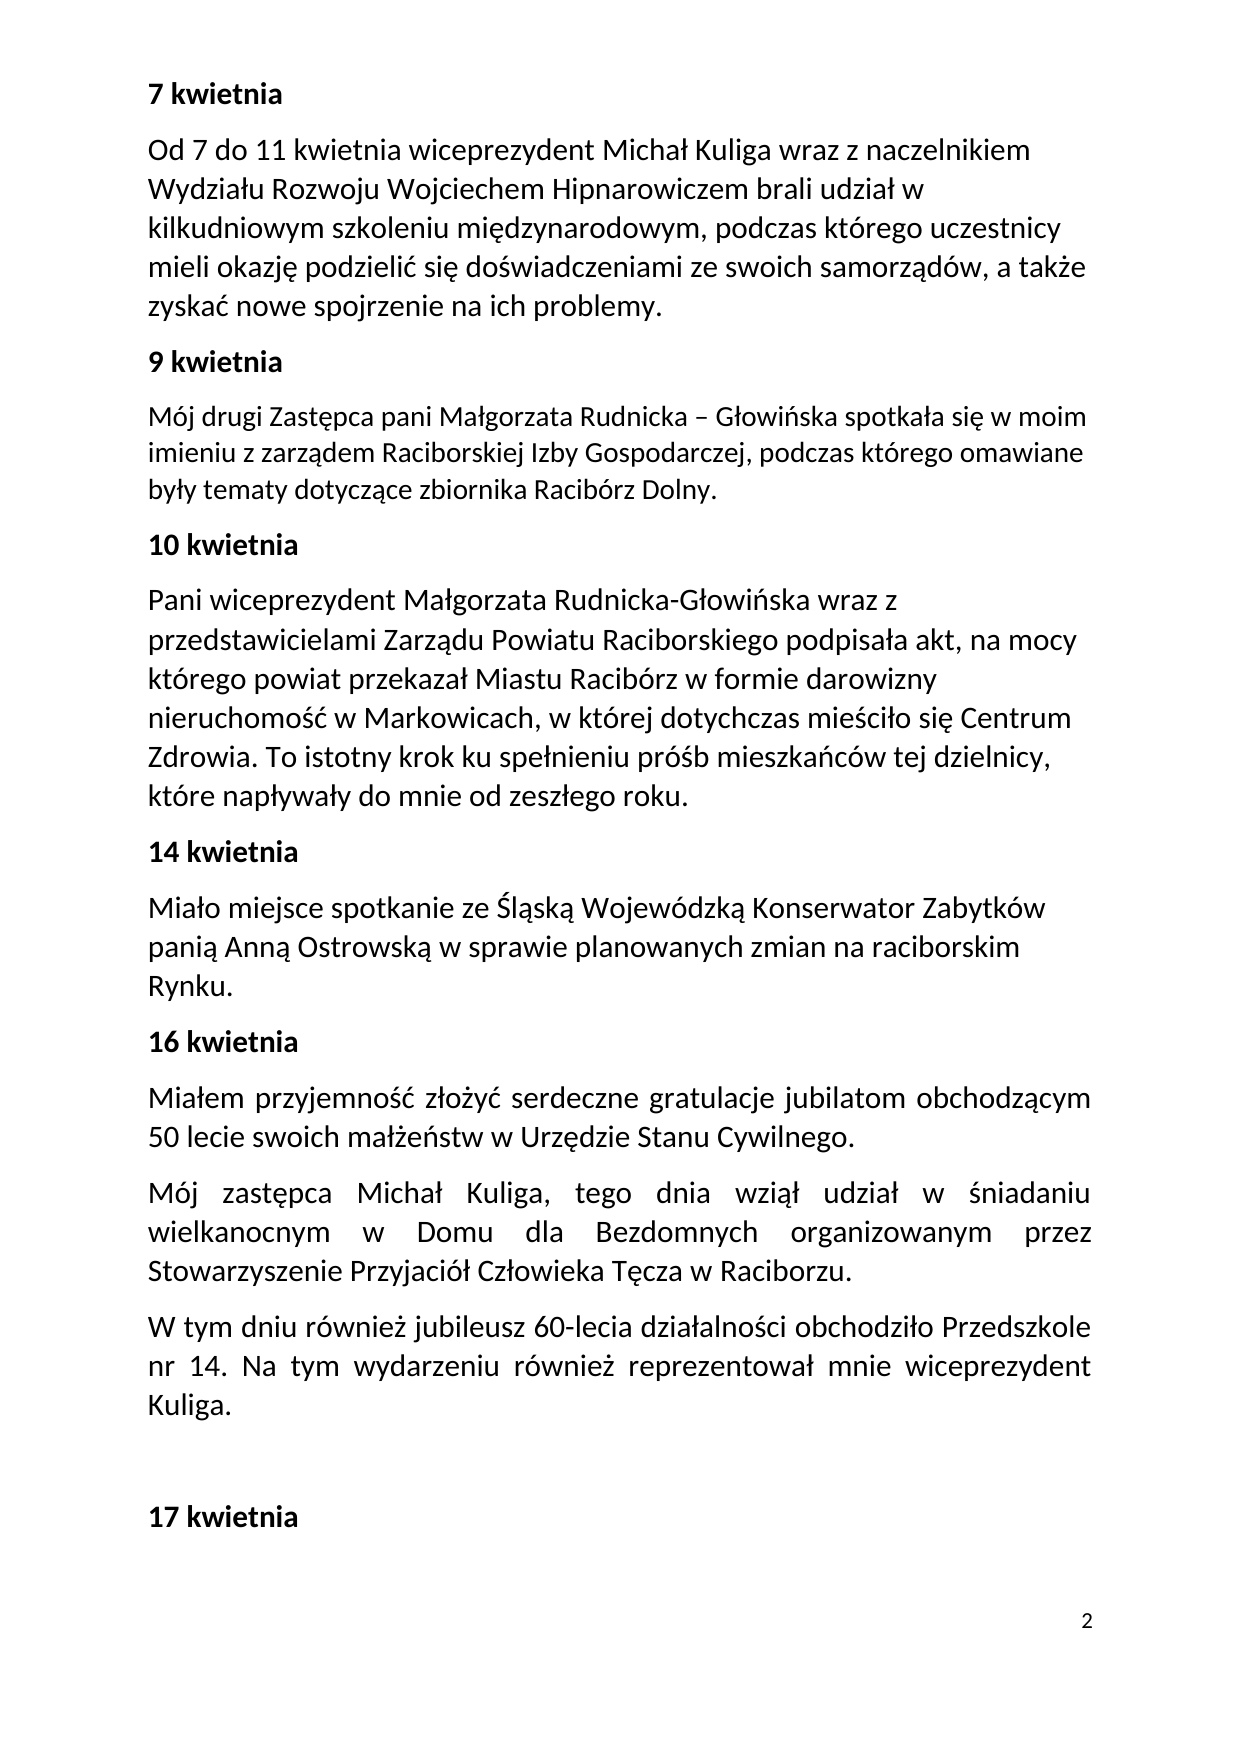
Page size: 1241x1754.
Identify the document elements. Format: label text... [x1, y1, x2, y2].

text 16 kwietnia [148, 1022, 1093, 1060]
text Od 7 do 11 kwietnia wiceprezydent Michał Kuliga wraz z naczelnikiem Wydziału Rozwoju Wojciechem Hipnarowiczem brali udział w kilkudniowym szkoleniu międzynarodowym, podczas którego uczestnicy mieli okazję podzielić się doświadczeniami ze swoich samorządów, a także zyskać nowe spojrzenie na ich problemy. [148, 129, 1093, 324]
text 14 kwietnia [148, 832, 1093, 870]
text 17 kwietnia [148, 1497, 1093, 1535]
text 9 kwietnia [148, 342, 1093, 380]
text 7 kwietnia [148, 74, 1093, 112]
text Mój drugi Zastępca pani Małgorzata Rudnicka – Głowińska spotkała się w moim imieniu z zarządem Raciborskiej Izby Gospodarczej, podczas którego omawiane były tematy dotyczące zbiornika Racibórz Dolny. [148, 398, 1093, 507]
text Miałem przyjemność złożyć serdeczne gratulacje jubilatom obchodzącym 50 lecie swoich małżeństw w Urzędzie Stanu Cywilnego. [148, 1078, 1093, 1155]
text W tym dniu również jubileusz 60-lecia działalności obchodziło Przedszkole nr 14. Na tym wydarzeniu również reprezentował mnie wiceprezydent Kuliga. [148, 1307, 1093, 1423]
text Miało miejsce spotkanie ze Śląską Wojewódzką Konserwator Zabytków panią Anną Ostrowską w sprawie planowanych zmian na raciborskim Rynku. [148, 888, 1093, 1004]
text Mój zastępca Michał Kuliga, tego dnia wziął udział w śniadaniu wielkanocnym w Domu dla Bezdomnych organizowanym przez Stowarzyszenie Przyjaciół Człowieka Tęcza w Raciborzu. [148, 1173, 1093, 1289]
text Pani wiceprezydent Małgorzata Rudnicka-Głowińska wraz z przedstawicielami Zarządu Powiatu Raciborskiego podpisała akt, na mocy którego powiat przekazał Miastu Racibórz w formie darowizny nieruchomość w Markowicach, w której dotychczas mieściło się Centrum Zdrowia. To istotny krok ku spełnieniu próśb mieszkańców tej dzielnicy, które napływały do mnie od zeszłego roku. [148, 580, 1093, 814]
text 10 kwietnia [148, 524, 1093, 563]
